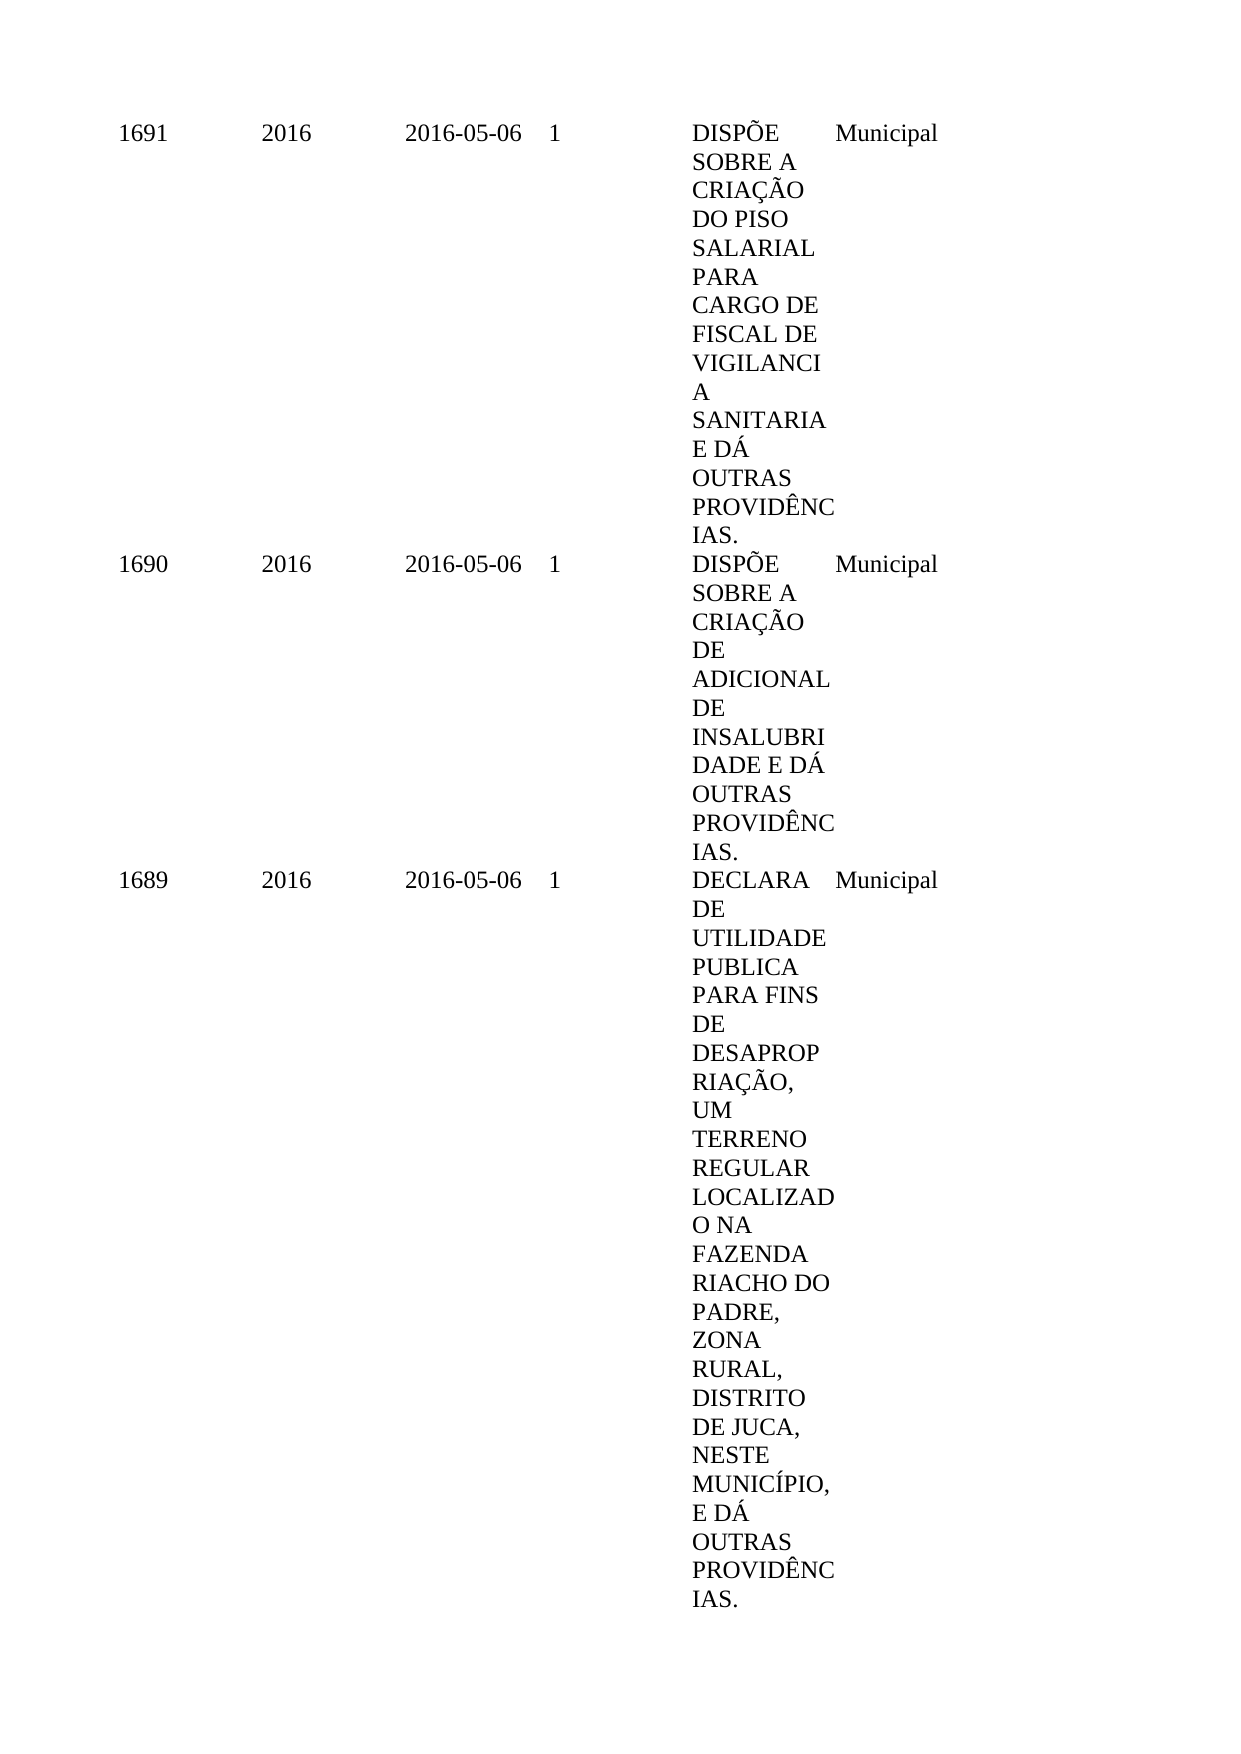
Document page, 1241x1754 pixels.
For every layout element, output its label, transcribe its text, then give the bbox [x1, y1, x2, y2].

table_cell DISPÕE SOBRE A CRIAÇÃO DO PISO SALARIAL PARA CARGO DE FISCAL DE VIGILANCIA SANITARIA E DÁ OUTRAS PROVIDÊNCIAS. [692, 118, 835, 549]
table_cell 2016-05-06 [405, 118, 548, 549]
table_cell [979, 866, 1122, 1613]
table_cell 2016-05-06 [405, 549, 548, 866]
table_cell Municipal [835, 118, 979, 549]
table_cell 1 [548, 549, 692, 866]
table_cell 1691 [118, 118, 261, 549]
table_cell 1690 [118, 549, 261, 866]
table_cell 2016-05-06 [405, 866, 548, 1613]
table_cell 1 [548, 866, 692, 1613]
table_cell 1689 [118, 866, 261, 1613]
table_cell DECLARA DE UTILIDADE PUBLICA PARA FINS DE DESAPROPRIAÇÃO, UM TERRENO REGULAR LOCALIZADO NA FAZENDA RIACHO DO PADRE, ZONA RURAL, DISTRITO DE JUCA, NESTE MUNICÍPIO, E DÁ OUTRAS PROVIDÊNCIAS. [692, 866, 835, 1613]
table_cell [979, 118, 1122, 549]
table_cell 1 [548, 118, 692, 549]
table_cell DISPÕE SOBRE A CRIAÇÃO DE ADICIONAL DE INSALUBRIDADE E DÁ OUTRAS PROVIDÊNCIAS. [692, 549, 835, 866]
table_cell Municipal [835, 866, 979, 1613]
table_cell 2016 [261, 118, 405, 549]
table_cell 2016 [261, 549, 405, 866]
table_cell 2016 [261, 866, 405, 1613]
table_cell [979, 549, 1122, 866]
table_cell Municipal [835, 549, 979, 866]
